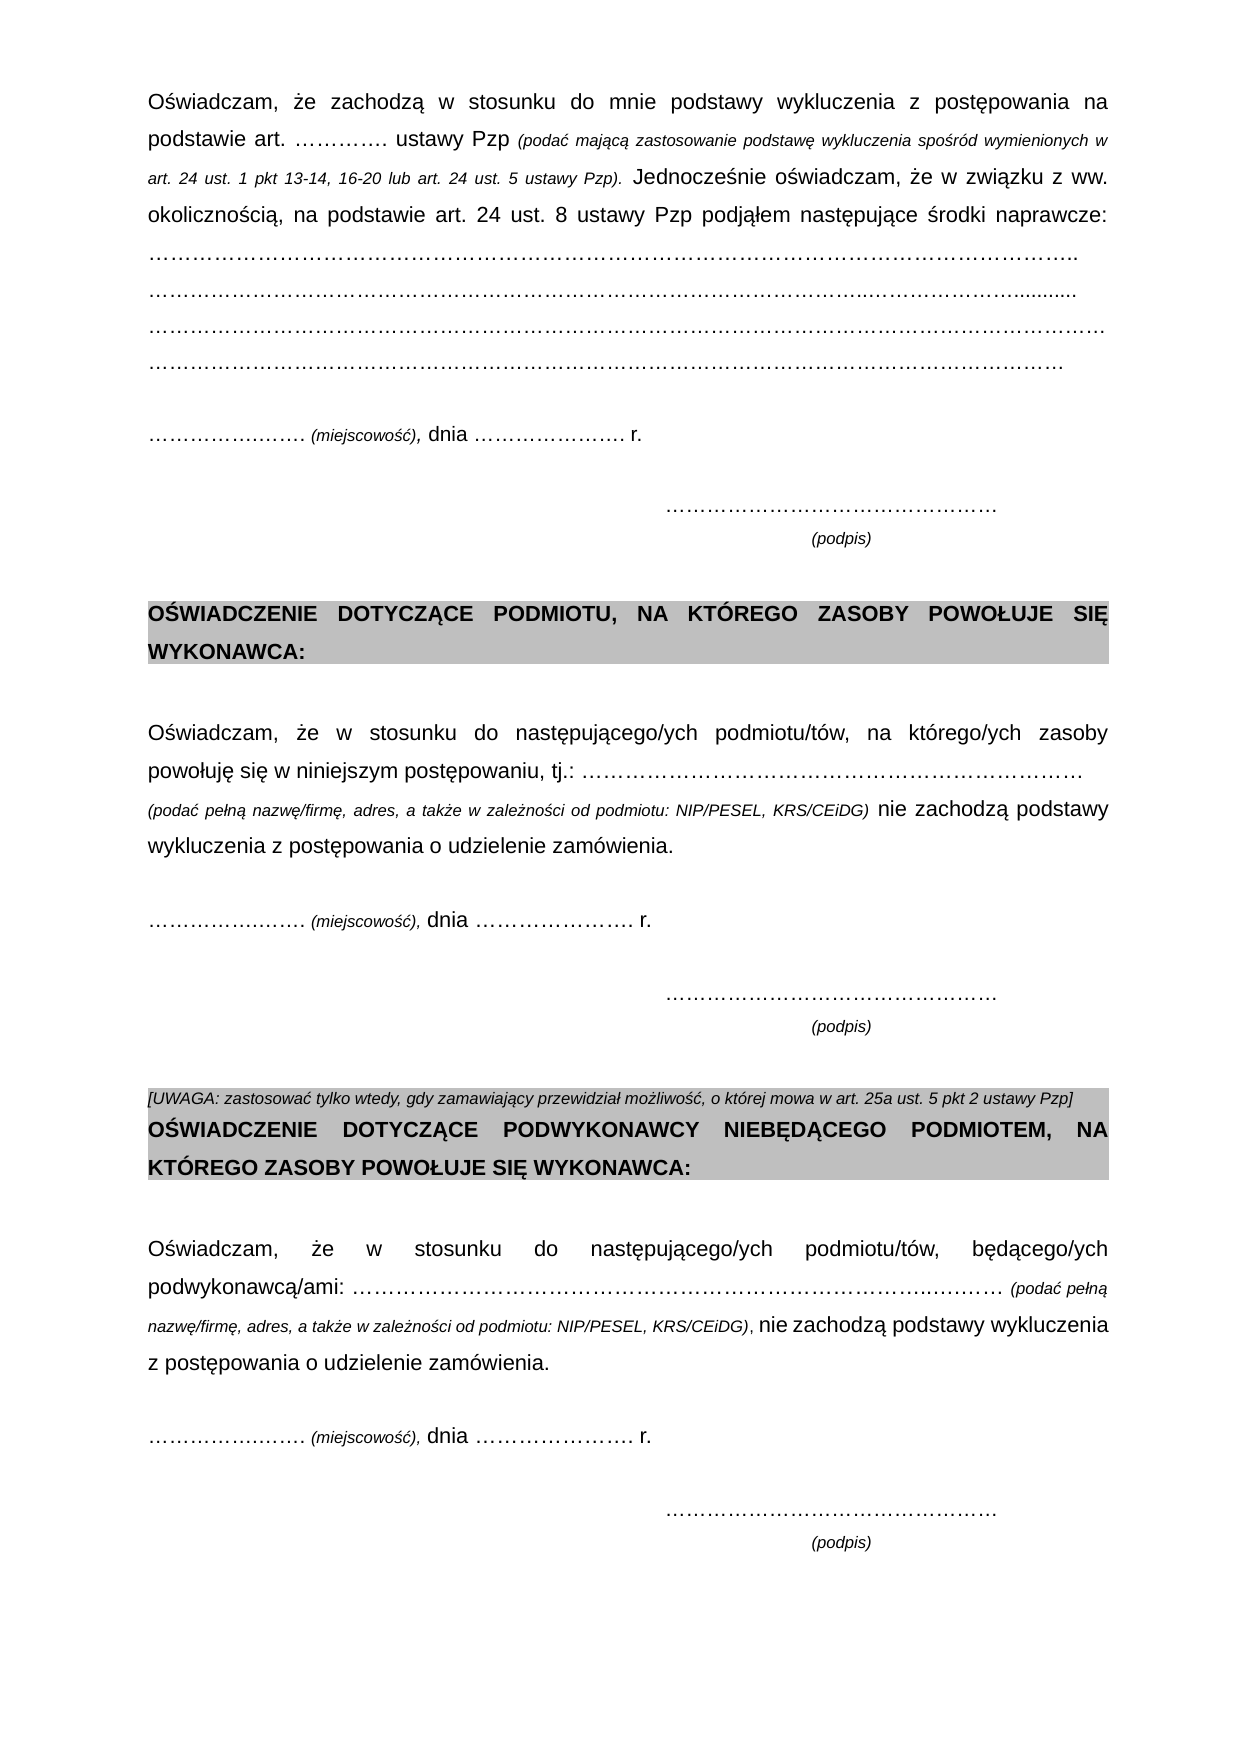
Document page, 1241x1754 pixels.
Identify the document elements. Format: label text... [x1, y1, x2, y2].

text …………………………………………………………………………………………..…………………...........……………………………………………………………………………………………………………………………………………………………………………………………………………………………………………… [148, 278, 1109, 373]
text (podpis) [738, 1017, 1109, 1036]
text ………………………………………… [148, 981, 1109, 1005]
text ………………………………………… [148, 1497, 1109, 1521]
text …………….……. (miejscowość), dnia …………………. r. [148, 1423, 1109, 1448]
text Oświadczam, że zachodzą w stosunku do mnie podstawy wykluczenia z postępowania na podstawie art. …………. ustawy Pzp (podać mającą zastosowanie podstawę wykluczenia spośród wymienionych w art. 24 ust. 1 pkt 13-14, 16-20 lub art. 24 ust. 5 ustawy Pzp). Jednocześnie oświadczam, że w związku z ww. okolicznością, na podstawie art. 24 ust. 8 ustawy Pzp podjąłem następujące środki naprawcze: ……………………………………………………………………………………………………………….. [148, 88, 1109, 265]
text …………….……. (miejscowość), dnia …………………. r. [148, 907, 1109, 932]
text …………….……. (miejscowość), dnia …………………. r. [148, 421, 1109, 445]
text [UWAGA: zastosować tylko wtedy, gdy zamawiający przewidział możliwość, o której mowa w art. 25a ust. 5 pkt 2 ustawy Pzp] [148, 1088, 1109, 1108]
text (podpis) [738, 529, 1109, 548]
text (podpis) [738, 1533, 1109, 1552]
text Oświadczam, że w stosunku do następującego/ych podmiotu/tów, na którego/ych zasoby powołuję się w niniejszym postępowaniu, tj.: …………………………………………………………… (podać pełną nazwę/firmę, adres, a także w zależności od podmiotu: NIP/PESEL, KRS/CEiDG) nie zachodzą podstawy wykluczenia z postępowania o udzielenie zamówienia. [148, 720, 1109, 858]
text ………………………………………… [148, 493, 1109, 517]
text Oświadczam, że w stosunku do następującego/ych podmiotu/tów, będącego/ych podwykonawcą/ami: ……………………………………………………………………..….…… (podać pełną nazwę/firmę, adres, a także w zależności od podmiotu: NIP/PESEL, KRS/CEiDG), nie zachodzą podstawy wykluczenia z postępowania o udzielenie zamówienia. [148, 1236, 1109, 1375]
text OŚWIADCZENIE DOTYCZĄCE PODMIOTU, NA KTÓREGO ZASOBY POWOŁUJE SIĘ WYKONAWCA: [148, 601, 1109, 664]
text OŚWIADCZENIE DOTYCZĄCE PODWYKONAWCY NIEBĘDĄCEGO PODMIOTEM, NA KTÓREGO ZASOBY POWOŁUJE SIĘ WYKONAWCA: [148, 1117, 1109, 1180]
